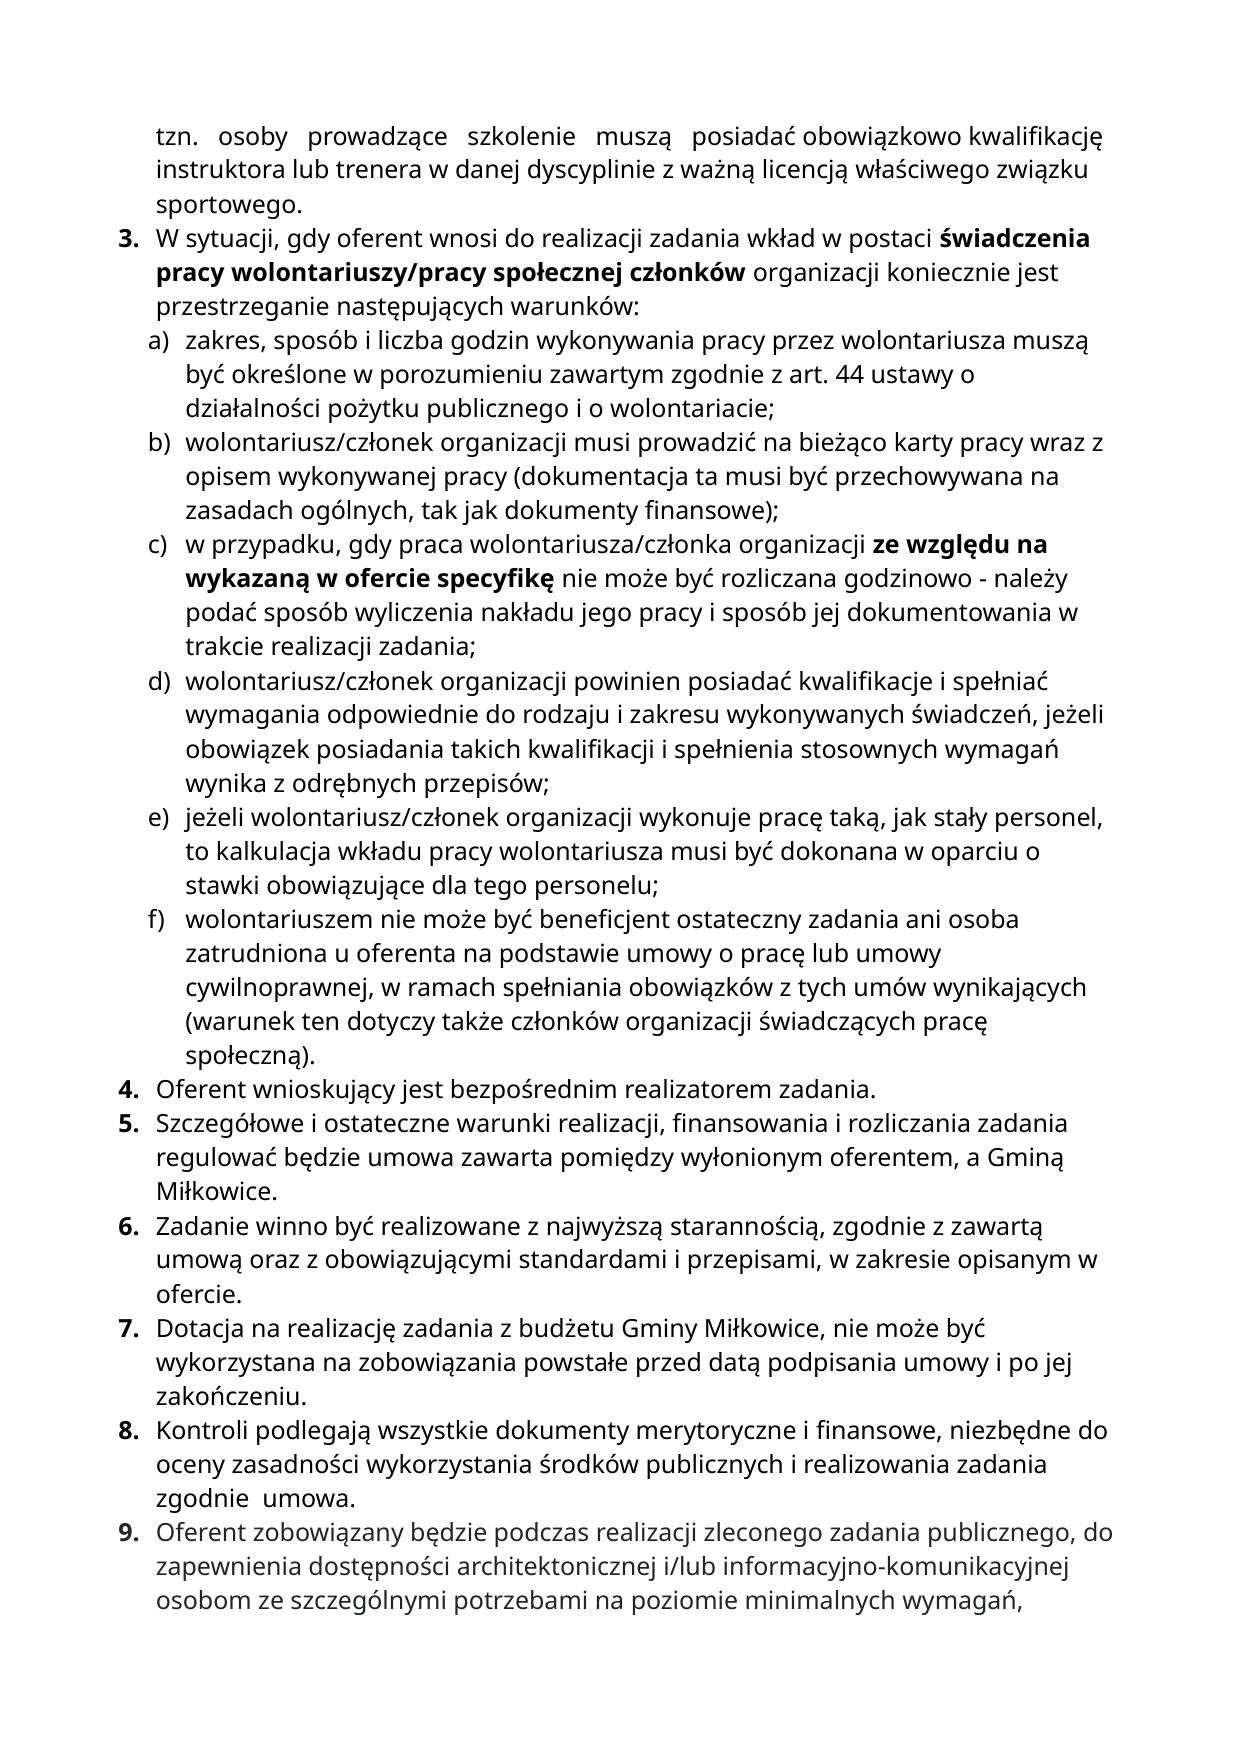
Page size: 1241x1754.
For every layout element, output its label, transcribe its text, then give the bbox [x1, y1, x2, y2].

list Oferent zobowiązany będzie podczas realizacji zleconego zadania publicznego, do zapewnienia dostępności architektonicznej i/lub informacyjno-komunikacyjnej osobom ze szczególnymi potrzebami na poziomie minimalnych wymagań, [118, 1515, 1122, 1617]
list Zadanie winno być realizowane z najwyższą starannością, zgodnie z zawartą umową oraz z obowiązującymi standardami i przepisami, w zakresie opisanym w ofercie. [118, 1208, 1111, 1310]
list W sytuacji, gdy oferent wnosi do realizacji zadania wkład w postaci świadczenia pracy wolontariuszy/pracy społecznej członków organizacji koniecznie jest przestrzeganie następujących warunków: [118, 220, 1111, 322]
list wolontariusz/członek organizacji musi prowadzić na bieżąco karty pracy wraz z opisem wykonywanej pracy (dokumentacja ta musi być przechowywana na zasadach ogólnych, tak jak dokumenty finansowe); [148, 425, 1111, 527]
list Kontroli podlegają wszystkie dokumenty merytoryczne i finansowe, niezbędne do oceny zasadności wykorzystania środków publicznych i realizowania zadania zgodnie umowa. [118, 1412, 1111, 1515]
list Oferent wnioskujący jest bezpośrednim realizatorem zadania. [118, 1072, 1111, 1106]
list w przypadku, gdy praca wolontariusza/członka organizacji ze względu na wykazaną w ofercie specyfikę nie może być rozliczana godzinowo - należy podać sposób wyliczenia nakładu jego pracy i sposób jej dokumentowania w trakcie realizacji zadania; [148, 527, 1111, 663]
list wolontariusz/członek organizacji powinien posiadać kwalifikacje i spełniać wymagania odpowiednie do rodzaju i zakresu wykonywanych świadczeń, jeżeli obowiązek posiadania takich kwalifikacji i spełnienia stosownych wymagań wynika z odrębnych przepisów; [148, 663, 1111, 799]
list Dotacja na realizację zadania z budżetu Gminy Miłkowice, nie może być wykorzystana na zobowiązania powstałe przed datą podpisania umowy i po jej zakończeniu. [118, 1310, 1111, 1412]
list wolontariuszem nie może być beneficjent ostateczny zadania ani osoba zatrudniona u oferenta na podstawie umowy o pracę lub umowy cywilnoprawnej, w ramach spełniania obowiązków z tych umów wynikających (warunek ten dotyczy także członków organizacji świadczących pracę społeczną). [148, 902, 1111, 1072]
list tzn. osoby prowadzące szkolenie muszą posiadać obowiązkowo kwalifikację instruktora lub trenera w danej dyscyplinie z ważną licencją właściwego związku sportowego. [118, 118, 1111, 220]
list zakres, sposób i liczba godzin wykonywania pracy przez wolontariusza muszą być określone w porozumieniu zawartym zgodnie z art. 44 ustawy o działalności pożytku publicznego i o wolontariacie; [148, 322, 1111, 425]
list jeżeli wolontariusz/członek organizacji wykonuje pracę taką, jak stały personel, to kalkulacja wkładu pracy wolontariusza musi być dokonana w oparciu o stawki obowiązujące dla tego personelu; [148, 799, 1111, 902]
list Szczegółowe i ostateczne warunki realizacji, finansowania i rozliczania zadania regulować będzie umowa zawarta pomiędzy wyłonionym oferentem, a Gminą Miłkowice. [118, 1106, 1111, 1208]
